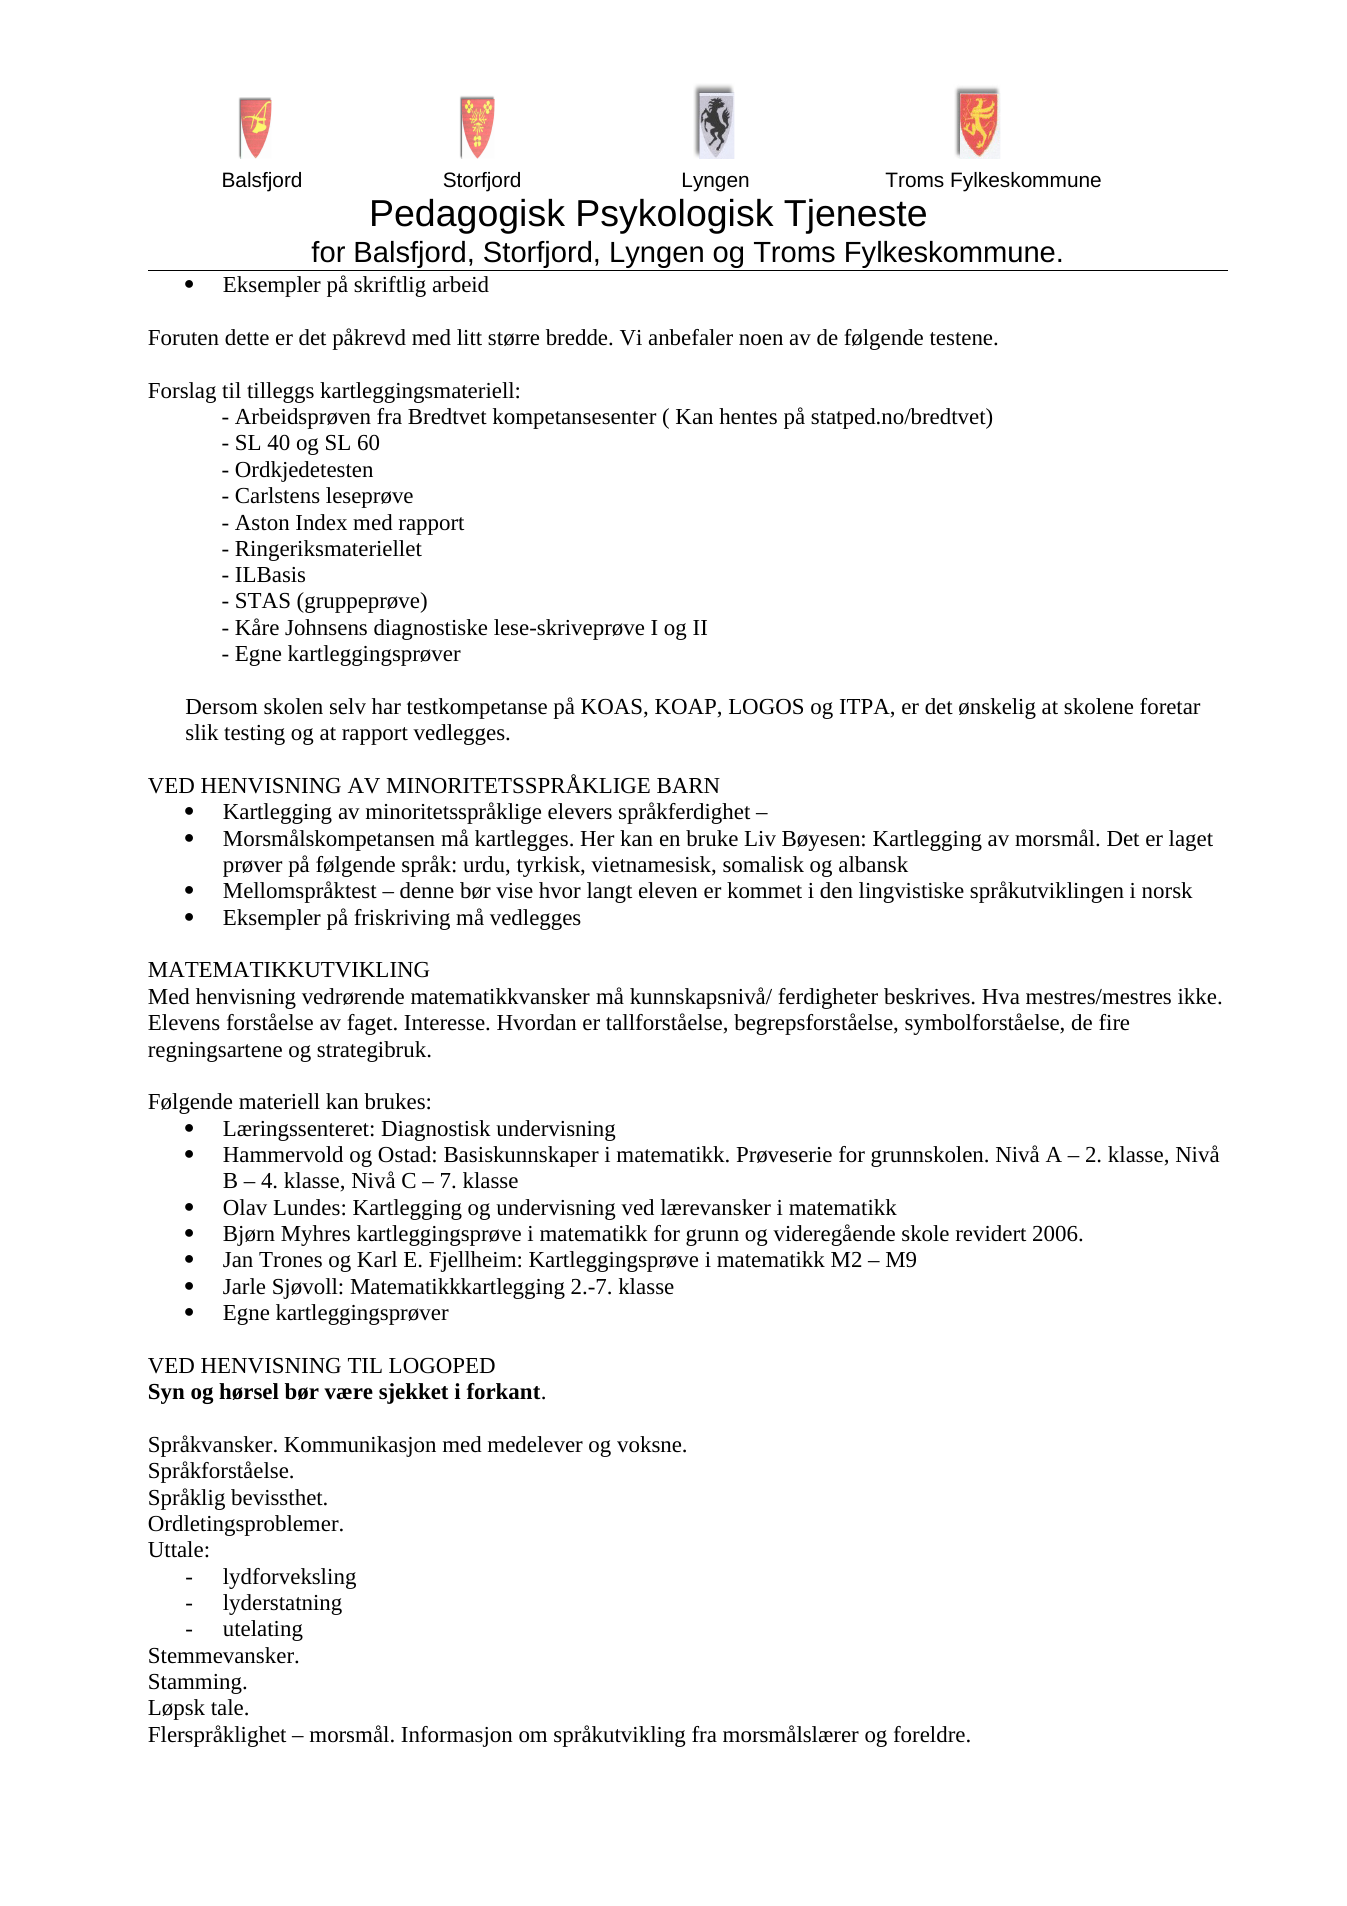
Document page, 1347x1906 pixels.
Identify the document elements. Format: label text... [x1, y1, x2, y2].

text - Arbeidsprøven fra Bredtvet kompetansesenter ( Kan hentes på statped.no/bredtvet) [148, 403, 1228, 429]
text Løpsk tale. [148, 1694, 1228, 1721]
picture [692, 82, 735, 159]
text - STAS (gruppeprøve) [148, 588, 1228, 614]
list Bjørn Myhres kartleggingsprøve i matematikk for grunn og videregående skole revidert 2006. [185, 1220, 1228, 1246]
text Følgende materiell kan brukes: [148, 1088, 1228, 1115]
text Dersom skolen selv har testkompetanse på KOAS, KOAP, LOGOS og ITPA, er det ønskelig at skolene foretar slik testing og at rapport vedlegges. [185, 693, 1228, 746]
subtitle VED HENVISNING AV MINORITETSSPRÅKLIGE BARN [148, 772, 1228, 798]
picture [459, 95, 495, 159]
subtitle VED HENVISNING TIL LOGOPED [148, 1352, 1228, 1378]
list Jarle Sjøvoll: Matematikkkartlegging 2.-7. klasse [185, 1273, 1228, 1299]
text Foruten dette er det påkrevd med litt større bredde. Vi anbefaler noen av de følgende testene. [148, 324, 1228, 350]
text - SL 40 og SL 60 [148, 429, 1228, 456]
text Forslag til tilleggs kartleggingsmateriell: [148, 377, 1228, 403]
text Med henvisning vedrørende matematikkvansker må kunnskapsnivå/ ferdigheter beskrives. Hva mestres/mestres ikke. Elevens forståelse av faget. Interesse. Hvordan er tallforståelse, begrepsforståelse, symbolforståelse, de fire regningsartene og strategibruk. [148, 983, 1228, 1062]
text Flerspråklighet – morsmål. Informasjon om språkutvikling fra morsmålslærer og foreldre. [148, 1721, 1228, 1747]
text Språklig bevissthet. [148, 1484, 1228, 1510]
text Stemmevansker. [148, 1642, 1228, 1668]
list Eksempler på skriftlig arbeid [185, 271, 1228, 298]
text - Kåre Johnsens diagnostiske lese-skriveprøve I og II [148, 614, 1228, 640]
picture [953, 84, 1001, 159]
list Egne kartleggingsprøver [185, 1299, 1228, 1326]
text Syn og hørsel bør være sjekket i forkant. [148, 1378, 1228, 1404]
text MATEMATIKKUTVIKLING [148, 957, 1228, 983]
list Eksempler på friskriving må vedlegges [185, 904, 1228, 930]
list Kartlegging av minoritetsspråklige elevers språkferdighet – [185, 798, 1228, 825]
text - Egne kartleggingsprøver [148, 640, 1228, 667]
list Mellomspråktest – denne bør vise hvor langt eleven er kommet i den lingvistiske språkutviklingen i norsk [185, 877, 1228, 904]
list lydforveksling [185, 1563, 1228, 1589]
text Ordletingsproblemer. [148, 1510, 1228, 1536]
list Olav Lundes: Kartlegging og undervisning ved lærevansker i matematikk [185, 1194, 1228, 1220]
text - ILBasis [148, 561, 1228, 588]
list Læringssenteret: Diagnostisk undervisning [185, 1115, 1228, 1141]
text Språkvansker. Kommunikasjon med medelever og voksne. [148, 1431, 1228, 1457]
text Stamming. [148, 1668, 1228, 1694]
list lyderstatning [185, 1589, 1228, 1615]
text - Carlstens leseprøve [148, 482, 1228, 508]
text - Aston Index med rapport [148, 508, 1228, 535]
text Uttale: [148, 1536, 1228, 1563]
text - Ringeriksmateriellet [148, 535, 1228, 561]
list Hammervold og Ostad: Basiskunnskaper i matematikk. Prøveserie for grunnskolen. Nivå A – 2. klasse, Nivå B – 4. klasse, Nivå C – 7. klasse [185, 1141, 1228, 1194]
list utelating [185, 1615, 1228, 1642]
list Morsmålskompetansen må kartlegges. Her kan en bruke Liv Bøyesen: Kartlegging av morsmål. Det er laget prøver på følgende språk: urdu, tyrkisk, vietnamesisk, somalisk og albansk [185, 825, 1228, 877]
picture [238, 97, 272, 159]
text - Ordkjedetesten [148, 456, 1228, 482]
list Jan Trones og Karl E. Fjellheim: Kartleggingsprøve i matematikk M2 – M9 [185, 1246, 1228, 1273]
text Språkforståelse. [148, 1457, 1228, 1484]
